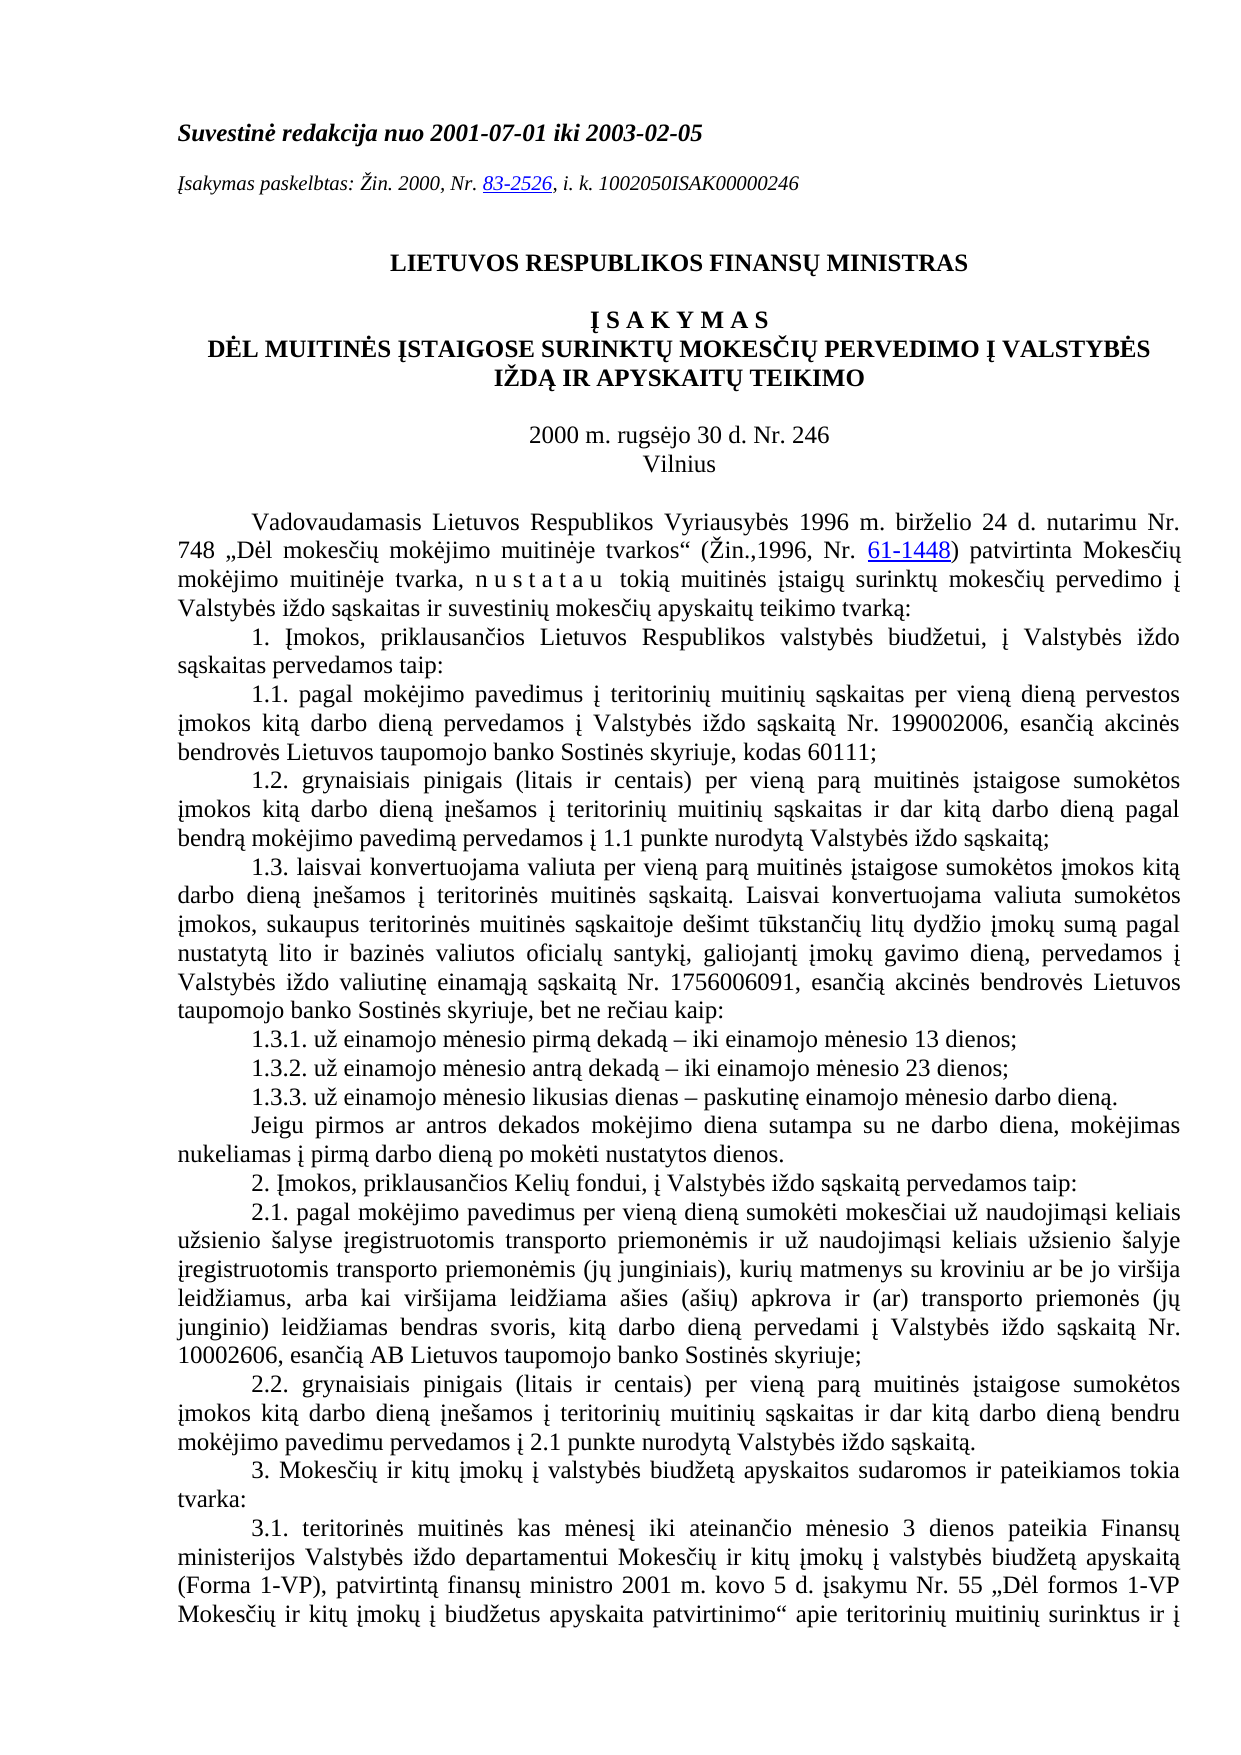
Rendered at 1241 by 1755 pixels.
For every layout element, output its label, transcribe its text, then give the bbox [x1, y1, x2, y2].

text 3.1. teritorinės muitinės kas mėnesį iki ateinančio mėnesio 3 dienos pateikia Finansų ministerijos Valstybės iždo departamentui Mokesčių ir kitų įmokų į valstybės biudžetą apyskaitą (Forma 1-VP), patvirtintą finansų ministro 2001 m. kovo 5 d. įsakymu Nr. 55 „Dėl formos 1-VP Mokesčių ir kitų įmokų į biudžetus apyskaita patvirtinimo“ apie teritorinių muitinių surinktus ir į [177, 1513, 1181, 1628]
text Vilnius [177, 449, 1181, 478]
text 2.1. pagal mokėjimo pavedimus per vieną dieną sumokėti mokesčiai už naudojimąsi keliais užsienio šalyse įregistruotomis transporto priemonėmis ir už naudojimąsi keliais užsienio šalyje įregistruotomis transporto priemonėmis (jų junginiais), kurių matmenys su kroviniu ar be jo viršija leidžiamus, arba kai viršijama leidžiama ašies (ašių) apkrova ir (ar) transporto priemonės (jų junginio) leidžiamas bendras svoris, kitą darbo dieną pervedami į Valstybės iždo sąskaitą Nr. 10002606, esančią AB Lietuvos taupomojo banko Sostinės skyriuje; [177, 1197, 1181, 1369]
text 1.1. pagal mokėjimo pavedimus į teritorinių muitinių sąskaitas per vieną dieną pervestos įmokos kitą darbo dieną pervedamos į Valstybės iždo sąskaitą Nr. 199002006, esančią akcinės bendrovės Lietuvos taupomojo banko Sostinės skyriuje, kodas 60111; [177, 679, 1181, 765]
text 1. Įmokos, priklausančios Lietuvos Respublikos valstybės biudžetui, į Valstybės iždo sąskaitas pervedamos taip: [177, 622, 1181, 679]
text 1.3. laisvai konvertuojama valiuta per vieną parą muitinės įstaigose sumokėtos įmokos kitą darbo dieną įnešamos į teritorinės muitinės sąskaitą. Laisvai konvertuojama valiuta sumokėtos įmokos, sukaupus teritorinės muitinės sąskaitoje dešimt tūkstančių litų dydžio įmokų sumą pagal nustatytą lito ir bazinės valiutos oficialų santykį, galiojantį įmokų gavimo dieną, pervedamos į Valstybės iždo valiutinę einamąją sąskaitą Nr. 1756006091, esančią akcinės bendrovės Lietuvos taupomojo banko Sostinės skyriuje, bet ne rečiau kaip: [177, 852, 1181, 1024]
text 2000 m. rugsėjo 30 d. Nr. 246 [177, 420, 1181, 449]
text Vadovaudamasis Lietuvos Respublikos Vyriausybės 1996 m. birželio 24 d. nutarimu Nr. 748 „Dėl mokesčių mokėjimo muitinėje tvarkos“ (Žin.,1996, Nr. 61-1448) patvirtinta Mokesčių mokėjimo muitinėje tvarka, nustatau tokią muitinės įstaigų surinktų mokesčių pervedimo į Valstybės iždo sąskaitas ir suvestinių mokesčių apyskaitų teikimo tvarką: [177, 507, 1181, 622]
text Suvestinė redakcija nuo 2001-07-01 iki 2003-02-05 [177, 118, 1181, 147]
text DĖL MUITINĖS ĮSTAIGOSE SURINKTŲ MOKESČIŲ PERVEDIMO Į VALSTYBĖS IŽDĄ IR APYSKAITŲ TEIKIMO [177, 334, 1181, 392]
text 2.2. grynaisiais pinigais (litais ir centais) per vieną parą muitinės įstaigose sumokėtos įmokos kitą darbo dieną įnešamos į teritorinių muitinių sąskaitas ir dar kitą darbo dieną bendru mokėjimo pavedimu pervedamos į 2.1 punkte nurodytą Valstybės iždo sąskaitą. [177, 1369, 1181, 1455]
text 1.3.1. už einamojo mėnesio pirmą dekadą – iki einamojo mėnesio 13 dienos; [177, 1024, 1181, 1053]
text Jeigu pirmos ar antros dekados mokėjimo diena sutampa su ne darbo diena, mokėjimas nukeliamas į pirmą darbo dieną po mokėti nustatytos dienos. [177, 1110, 1181, 1168]
text LIETUVOS RESPUBLIKOS FINANSŲ MINISTRAS [177, 248, 1181, 277]
text 2. Įmokos, priklausančios Kelių fondui, į Valstybės iždo sąskaitą pervedamos taip: [177, 1168, 1181, 1197]
text 1.2. grynaisiais pinigais (litais ir centais) per vieną parą muitinės įstaigose sumokėtos įmokos kitą darbo dieną įnešamos į teritorinių muitinių sąskaitas ir dar kitą darbo dieną pagal bendrą mokėjimo pavedimą pervedamos į 1.1 punkte nurodytą Valstybės iždo sąskaitą; [177, 765, 1181, 852]
text 1.3.2. už einamojo mėnesio antrą dekadą – iki einamojo mėnesio 23 dienos; [177, 1053, 1181, 1082]
text Į S A K Y M A S [177, 305, 1181, 334]
text 1.3.3. už einamojo mėnesio likusias dienas – paskutinę einamojo mėnesio darbo dieną. [177, 1082, 1181, 1110]
text 3. Mokesčių ir kitų įmokų į valstybės biudžetą apyskaitos sudaromos ir pateikiamos tokia tvarka: [177, 1455, 1181, 1513]
text Įsakymas paskelbtas: Žin. 2000, Nr. 83-2526, i. k. 1002050ISAK00000246 [177, 171, 1181, 195]
